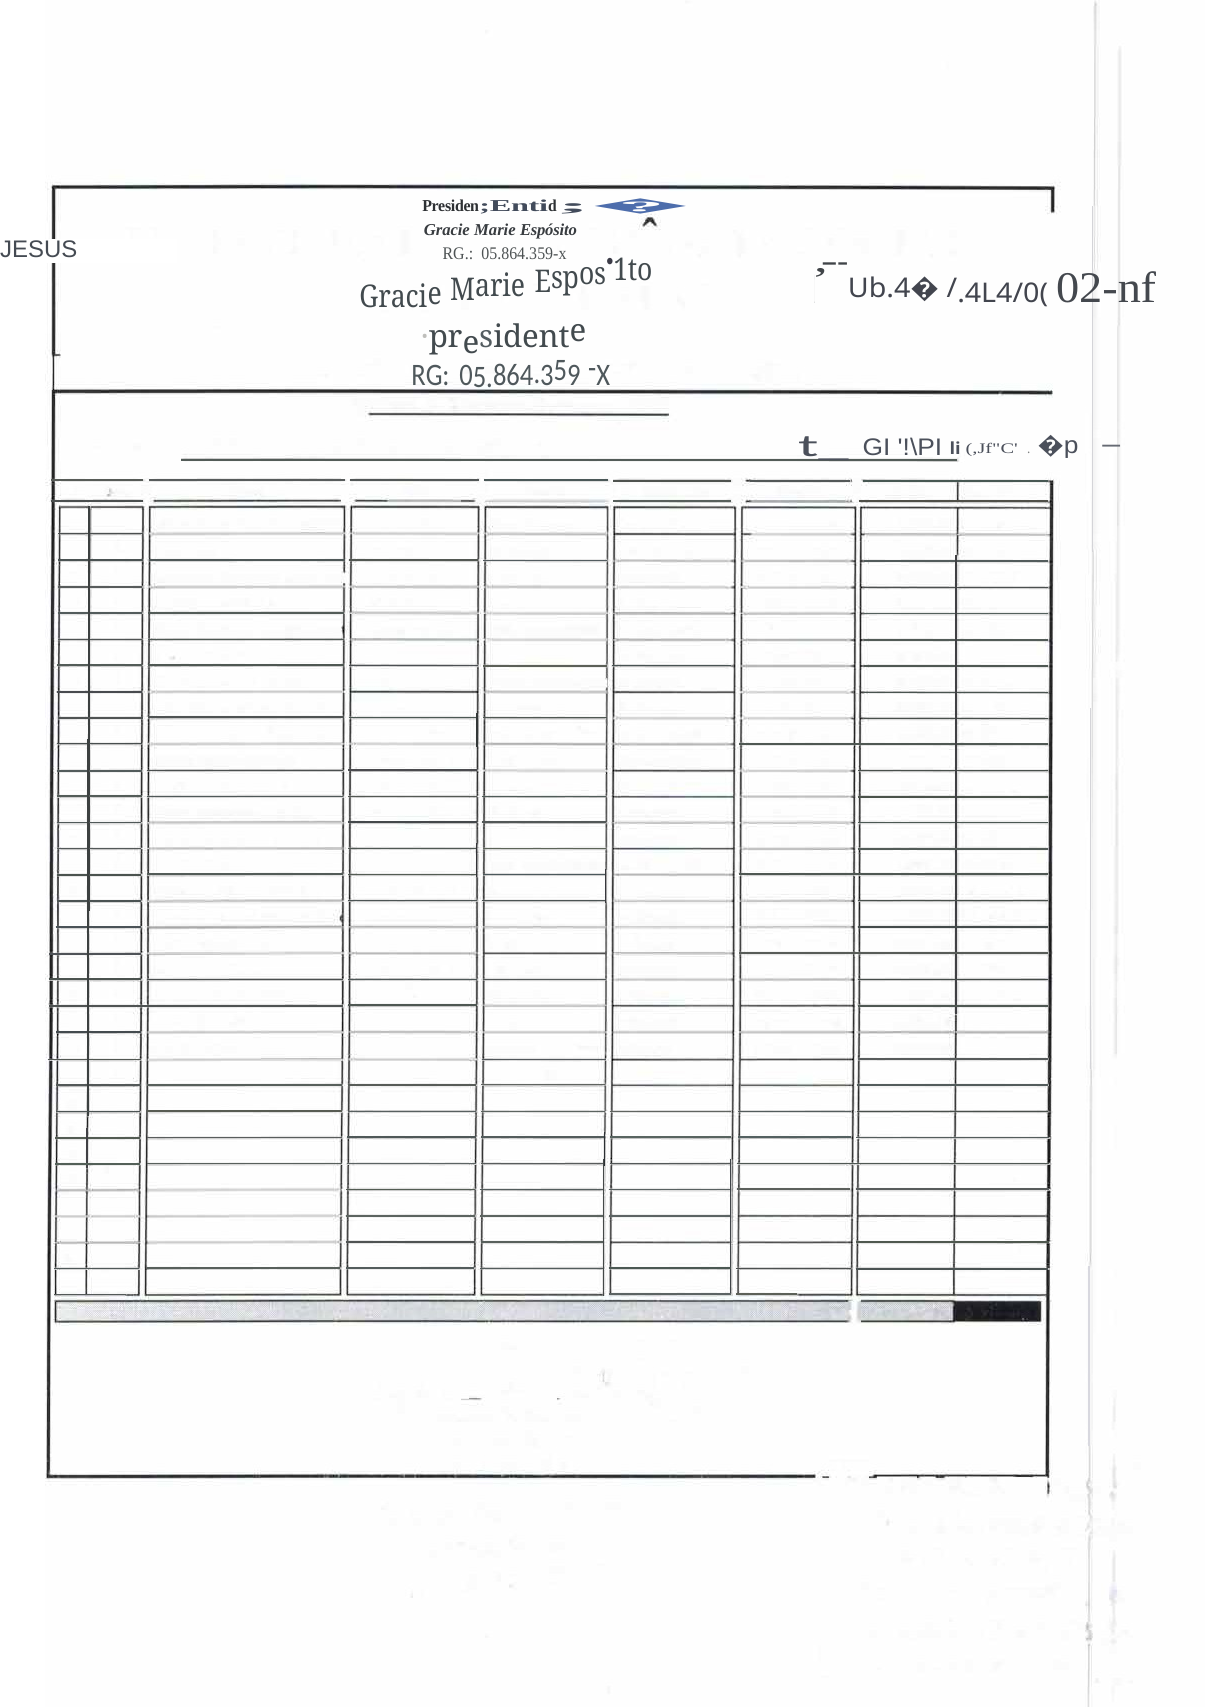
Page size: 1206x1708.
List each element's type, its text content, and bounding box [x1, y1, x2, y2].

text JESUS MENINO [0, 239, 177, 263]
